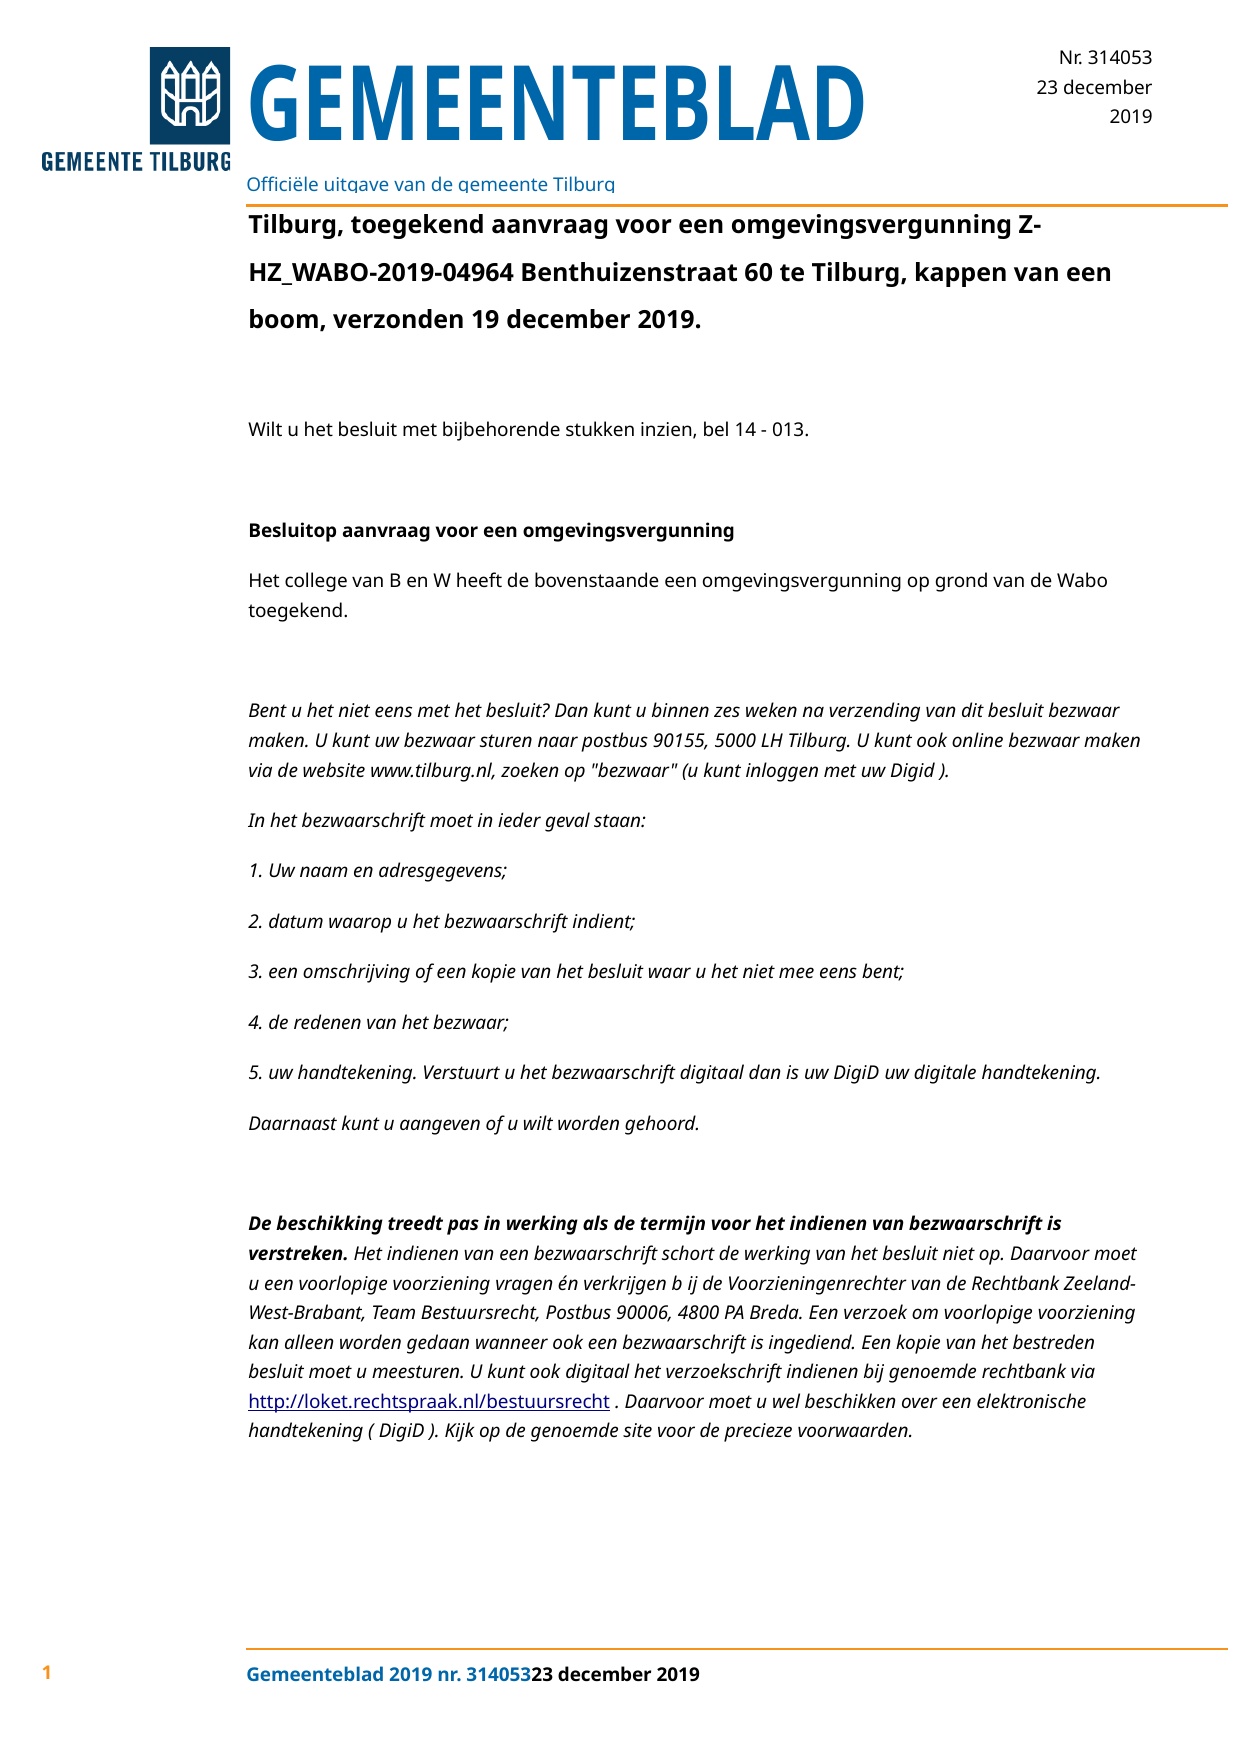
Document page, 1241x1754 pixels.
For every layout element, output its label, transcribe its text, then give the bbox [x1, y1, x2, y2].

text 1. Uw naam en adresgegevens; [248, 858, 1152, 883]
text 2. datum waarop u het bezwaarschrift indient; [248, 908, 1152, 934]
text Daarnaast kunt u aangeven of u wilt worden gehoord. [248, 1110, 1152, 1135]
text In het bezwaarschrift moet in ieder geval staan: [248, 807, 1152, 833]
text Het college van B en W heeft de bovenstaande een omgevingsvergunning op grond van de Wabo toegekend. [248, 567, 1152, 622]
text Bent u het niet eens met het besluit? Dan kunt u binnen zes weken na verzending van dit besluit bezwaar maken. U kunt uw bezwaar sturen naar postbus 90155, 5000 LH Tilburg. U kunt ook online bezwaar maken via de website www.tilburg.nl, zoeken op "bezwaar" (u kunt inloggen met uw Digid ). [248, 698, 1152, 782]
text Wilt u het besluit met bijbehorende stukken inzien, bel 14 - 013. [248, 416, 1152, 442]
text 3. een omschrijving of een kopie van het besluit waar u het niet mee eens bent; [248, 958, 1152, 984]
text 4. de redenen van het bezwaar; [248, 1009, 1152, 1034]
picture [41, 47, 231, 172]
text Besluitop aanvraag voor een omgevingsvergunning [248, 517, 1152, 542]
text 5. uw handtekening. Verstuurt u het bezwaarschrift digitaal dan is uw DigiD uw digitale handtekening. [248, 1059, 1152, 1085]
text Tilburg, toegekend aanvraag voor een omgevingsvergunning Z-HZ_WABO-2019-04964 Benthuizenstraat 60 te Tilburg, kappen van een boom, verzonden 19 december 2019. [248, 207, 1152, 336]
text De beschikking treedt pas in werking als de termijn voor het indienen van bezwaarschrift is verstreken. Het indienen van een bezwaarschrift schort de werking van het besluit niet op. Daarvoor moet u een voorlopige voorziening vragen én verkrijgen b ij de Voorzieningenrechter van de Rechtbank Zeeland-West-Brabant, Team Bestuursrecht, Postbus 90006, 4800 PA Breda. Een verzoek om voorlopige voorziening kan alleen worden gedaan wanneer ook een bezwaarschrift is ingediend. Een kopie van het bestreden besluit moet u meesturen. U kunt ook digitaal het verzoekschrift indienen bij genoemde rechtbank via http://loket.rechtspraak.nl/bestuursrecht . Daarvoor moet u wel beschikken over een elektronische handtekening ( DigiD ). Kijk op de genoemde site voor de precieze voorwaarden. [248, 1211, 1152, 1443]
